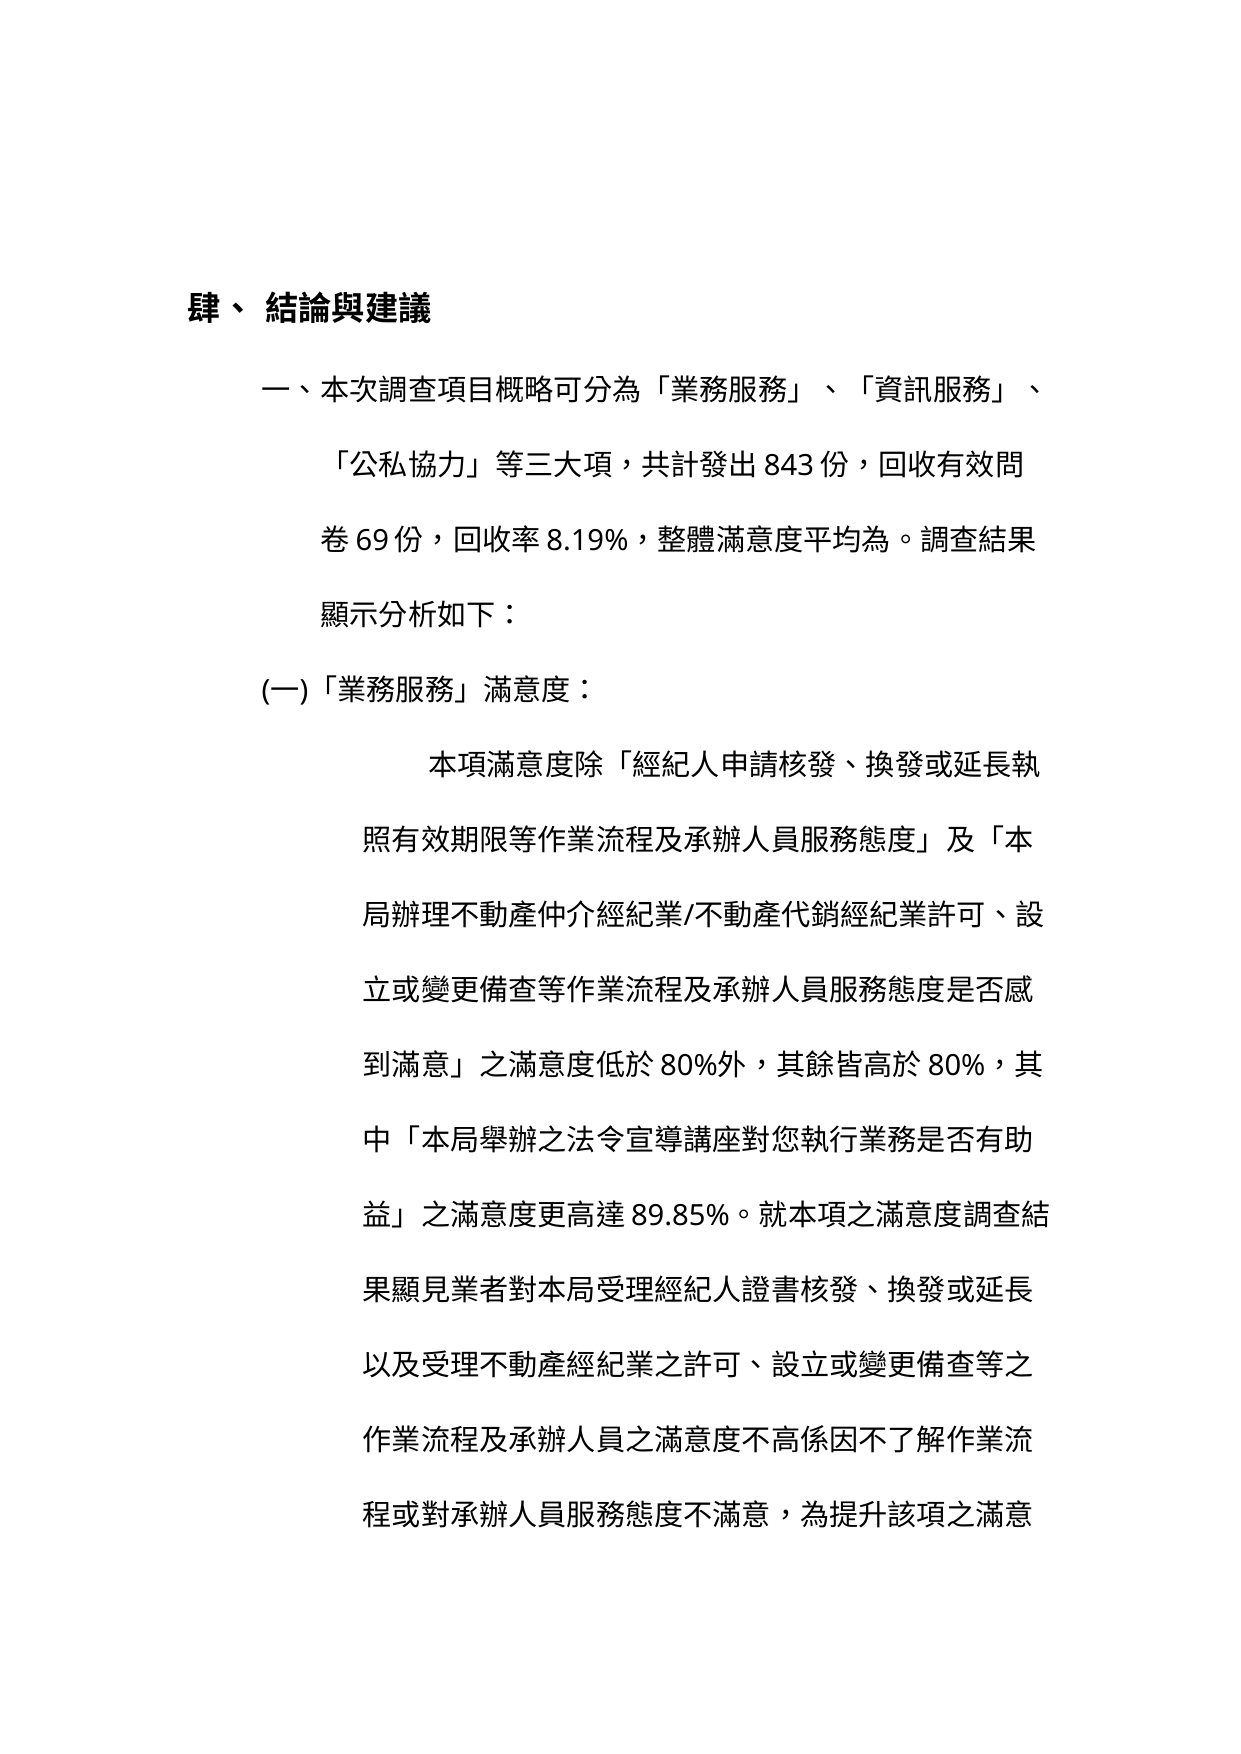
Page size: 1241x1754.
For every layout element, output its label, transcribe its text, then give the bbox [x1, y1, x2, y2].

list 本次調查項目概略可分為「業務服務」、「資訊服務」、「公私協力」等三大項，共計發出843份，回收有效問卷69份，回收率8.19%，整體滿意度平均為。調查結果顯示分析如下： [261, 344, 1053, 644]
list 本項滿意度除「經紀人申請核發、換發或延長執照有效期限等作業流程及承辦人員服務態度」及「本局辦理不動產仲介經紀業/不動產代銷經紀業許可、設立或變更備查等作業流程及承辦人員服務態度是否感到滿意」之滿意度低於80%外，其餘皆高於80%，其中「本局舉辦之法令宣導講座對您執行業務是否有助益」之滿意度更高達89.85%。就本項之滿意度調查結果顯見業者對本局受理經紀人證書核發、換發或延長以及受理不動產經紀業之許可、設立或變更備查等之作業流程及承辦人員之滿意度不高係因不了解作業流程或對承辦人員服務態度不滿意，為提升該項之滿意 [362, 719, 1053, 1544]
list (一)「業務服務」滿意度： [261, 644, 1053, 719]
title 結論與建議 [187, 262, 1053, 337]
